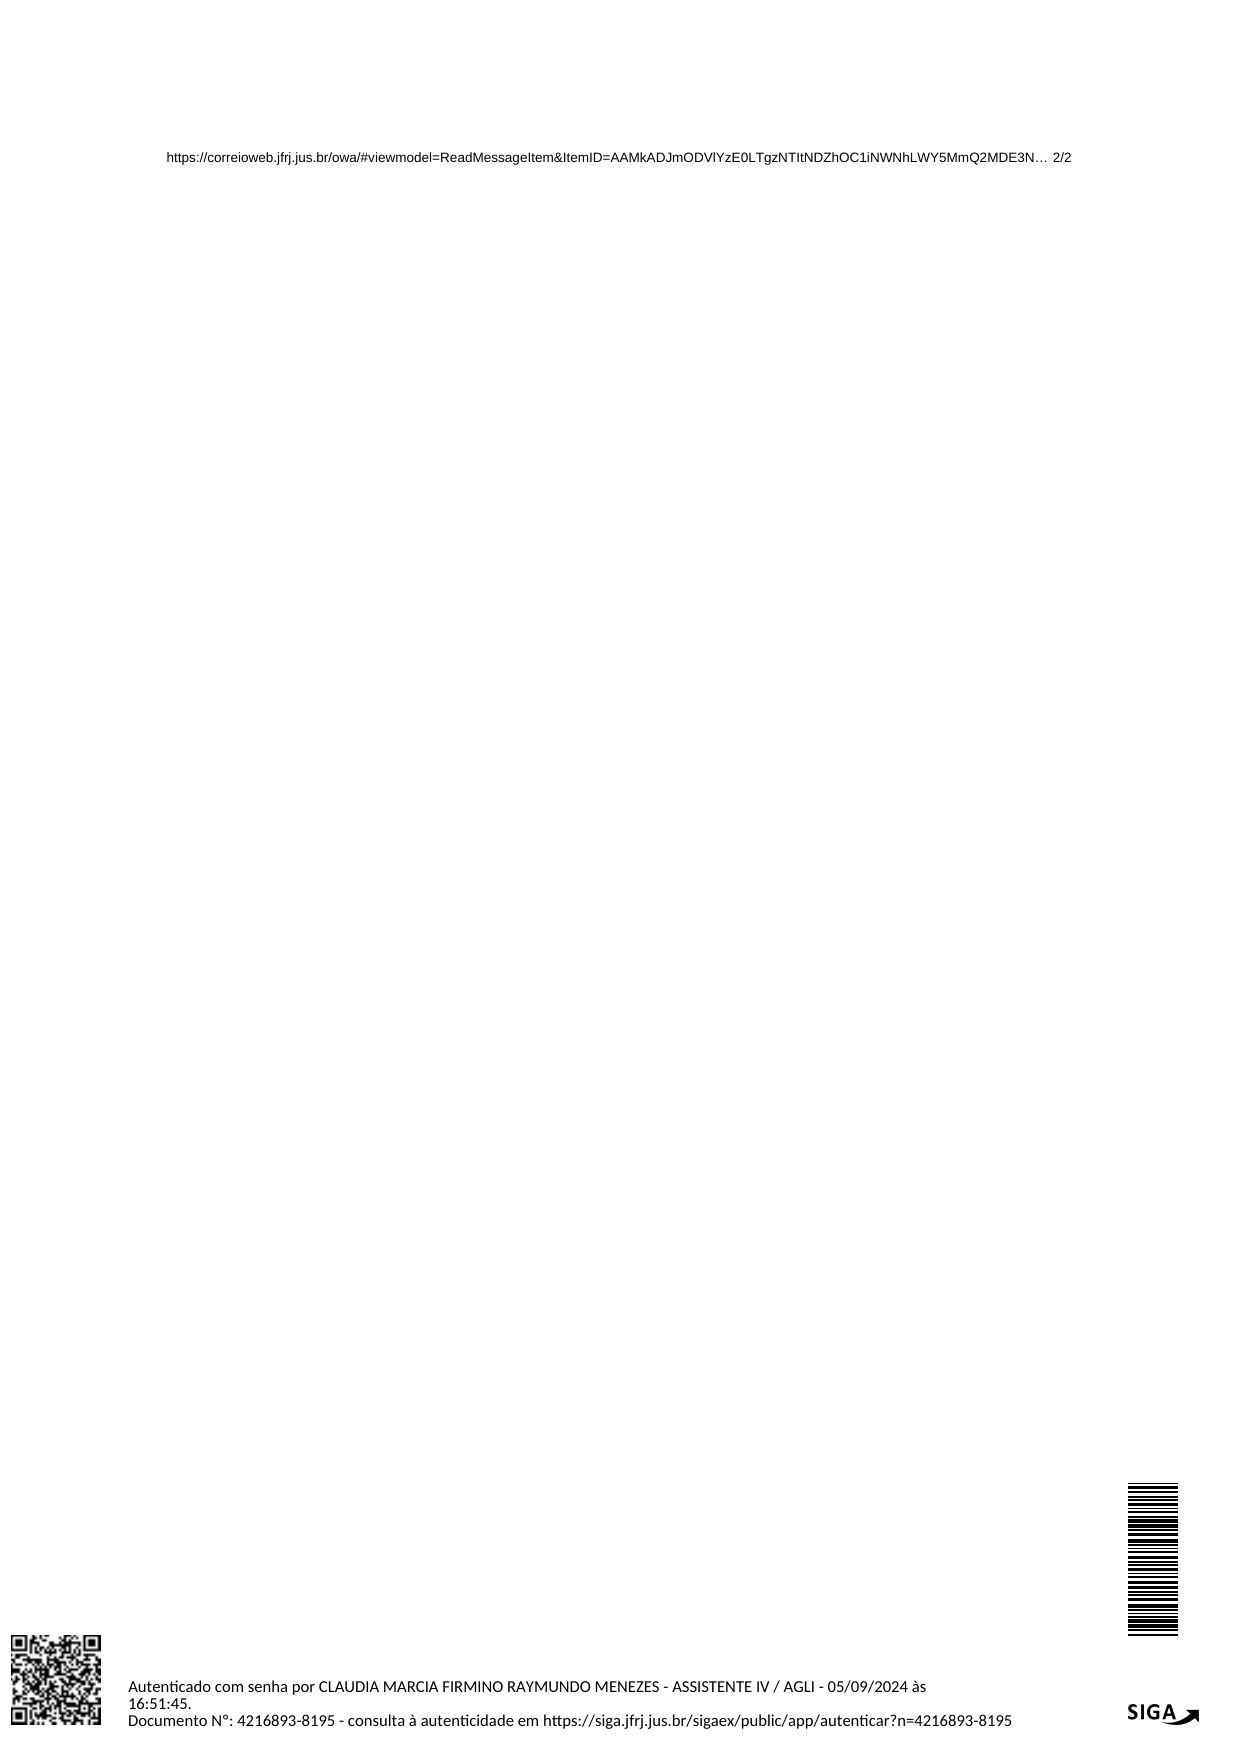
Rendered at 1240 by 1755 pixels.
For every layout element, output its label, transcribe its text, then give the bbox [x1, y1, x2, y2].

text https://correioweb.jfrj.jus.br/owa/#viewmodel=ReadMessageItem&ItemID=AAMkADJmODVlYzE0LTgzNTItNDZhOC1iNWNhLWY5MmQ2MDE3N… 2/2 [166, 150, 1071, 166]
